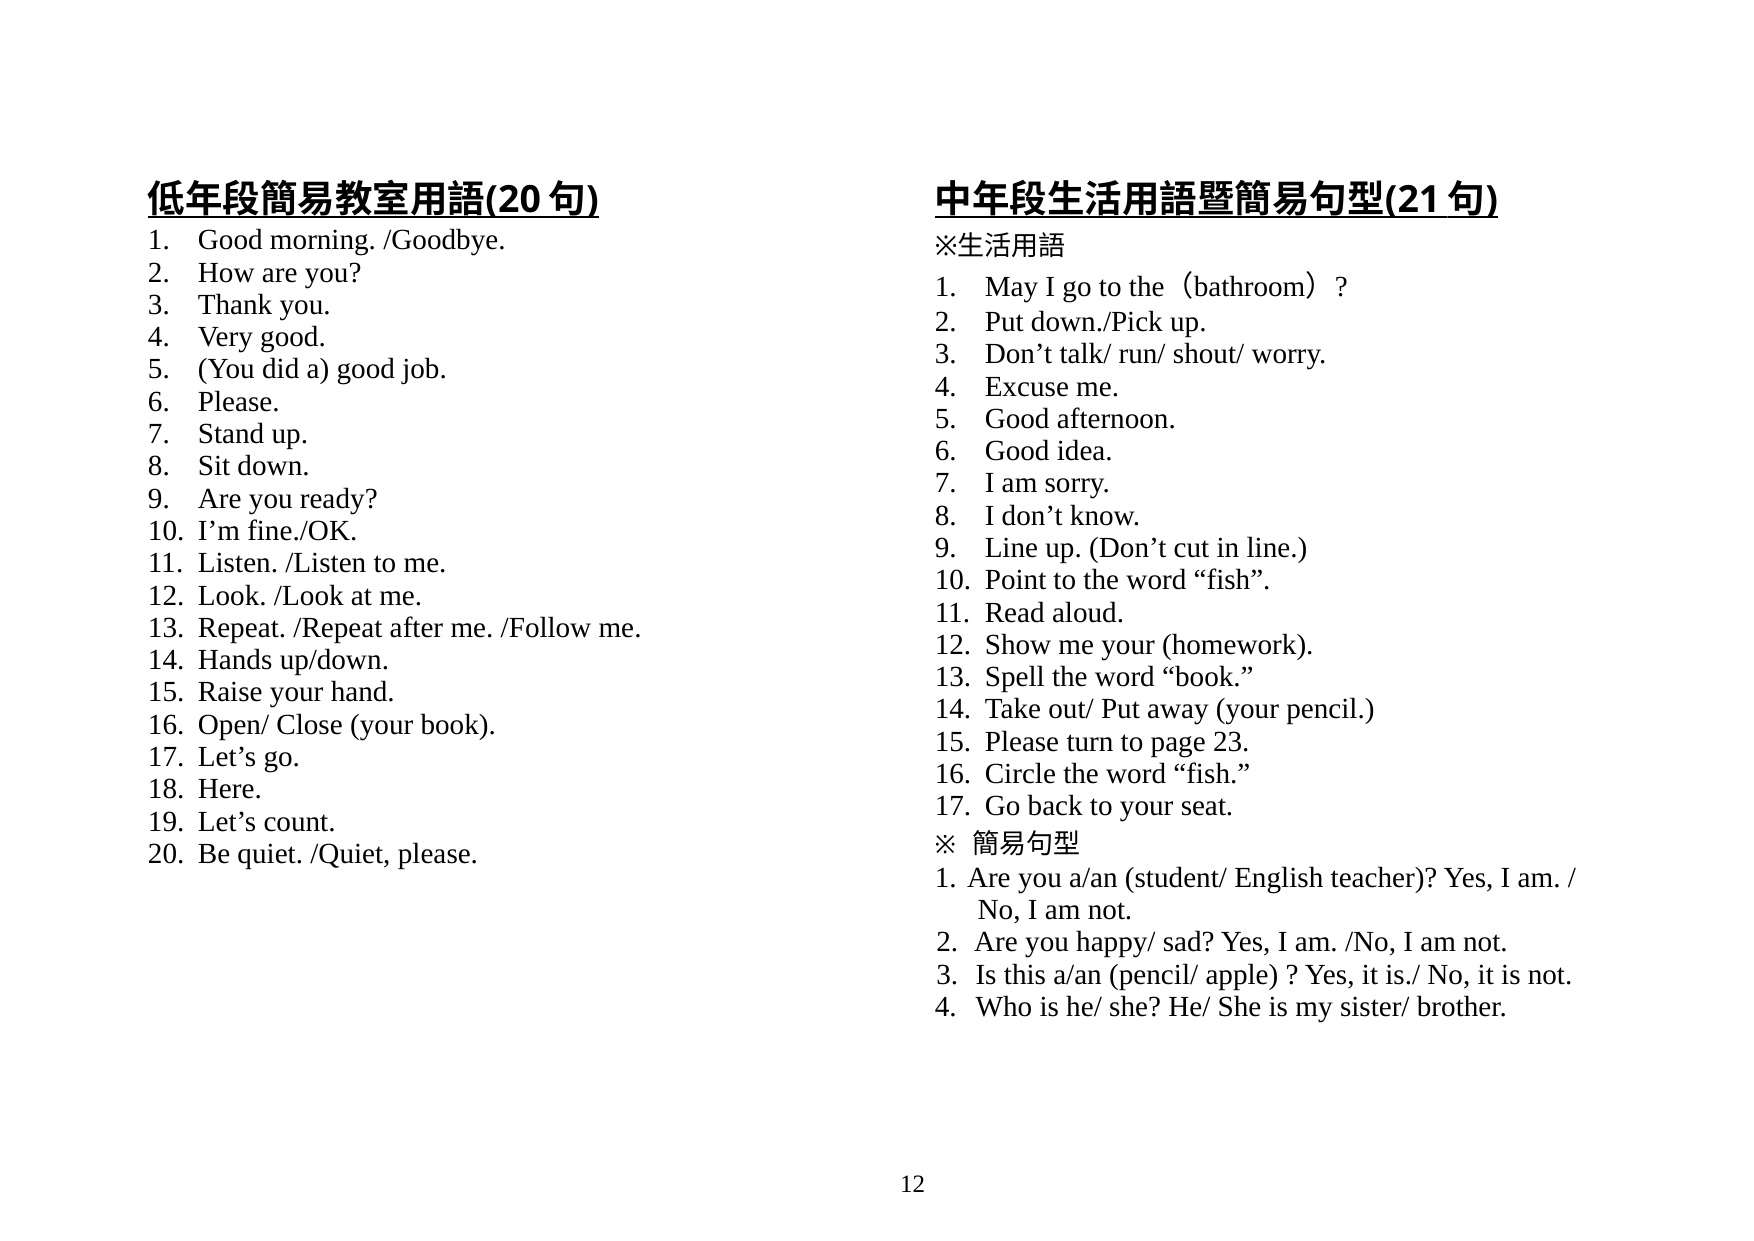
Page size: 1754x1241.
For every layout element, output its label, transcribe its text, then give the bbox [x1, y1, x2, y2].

list Thank you. [148, 288, 890, 321]
list Good morning. /Goodbye. [148, 224, 890, 256]
text ※生活用語 [934, 224, 1586, 263]
list Excuse me. [934, 370, 1677, 402]
list Are you happy/ sad? Yes, I am. /No, I am not. [936, 926, 1677, 958]
list Line up. (Don’t cut in line.) [934, 531, 1677, 564]
list Repeat. /Repeat after me. /Follow me. [148, 611, 890, 643]
list Take out/ Put away (your pencil.) [934, 693, 1677, 725]
list Good idea. [934, 434, 1677, 467]
list May I go to the（bathroom）? [934, 263, 1677, 305]
list Look. /Look at me. [148, 579, 890, 611]
list Let’s count. [148, 805, 890, 837]
list Point to the word “fish”. [934, 564, 1677, 596]
list Circle the word “fish.” [934, 757, 1677, 790]
list I don’t know. [934, 499, 1677, 531]
list Listen. /Listen to me. [148, 547, 890, 579]
list Sit down. [148, 450, 890, 482]
list Here. [148, 773, 890, 805]
list Don’t talk/ run/ shout/ worry. [934, 338, 1677, 370]
list Put down./Pick up. [934, 305, 1677, 338]
list Spell the word “book.” [934, 661, 1677, 693]
list I’m fine./OK. [148, 514, 890, 547]
list 簡易句型 [934, 822, 1677, 861]
list Good afternoon. [934, 402, 1677, 434]
list How are you? [148, 256, 890, 288]
list Open/ Close (your book). [148, 708, 890, 740]
list (You did a) good job. [148, 353, 890, 385]
list Please. [148, 385, 890, 417]
list Very good. [148, 321, 890, 353]
list Please turn to page 23. [934, 725, 1677, 757]
list Are you ready? [148, 482, 890, 514]
list Be quiet. /Quiet, please. [148, 837, 890, 869]
list I am sorry. [934, 467, 1677, 499]
text 中年段生活用語暨簡易句型(21句) [934, 169, 1565, 224]
text 低年段簡易教室用語(20句) [148, 169, 890, 224]
list Are you a/an (student/ English teacher)? Yes, I am. / [934, 861, 1754, 893]
text No, I am not. [934, 893, 1754, 926]
list Hands up/down. [148, 643, 890, 676]
list Read aloud. [934, 596, 1677, 628]
list Who is he/ she? He/ She is my sister/ brother. [934, 990, 1726, 1023]
list Show me your (homework). [934, 628, 1677, 661]
list Raise your hand. [148, 676, 890, 708]
list Let’s go. [148, 740, 890, 773]
list Stand up. [148, 417, 890, 450]
list Go back to your seat. [934, 790, 1677, 822]
list Is this a/an (pencil/ apple) ? Yes, it is./ No, it is not. [936, 958, 1677, 990]
